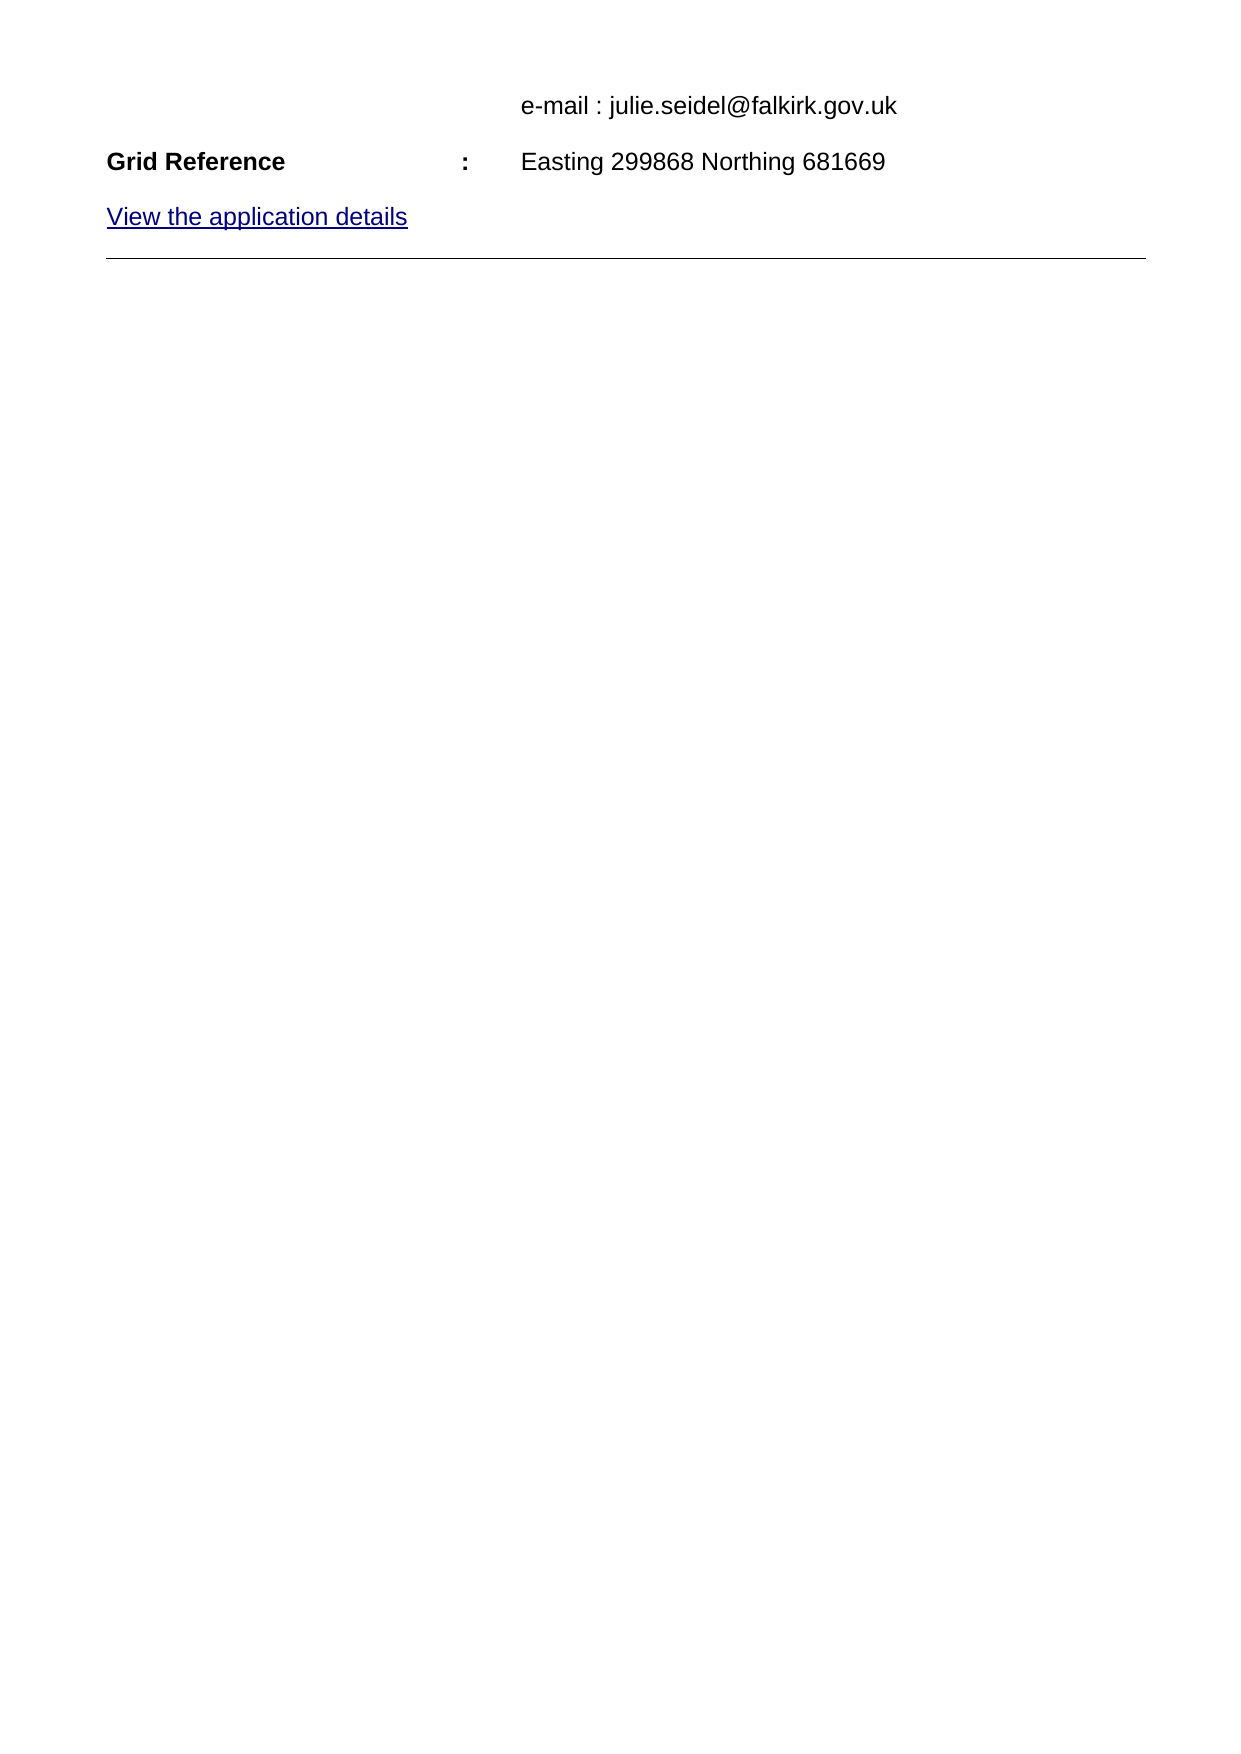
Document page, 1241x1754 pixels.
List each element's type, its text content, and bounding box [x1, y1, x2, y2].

text Grid Reference : Easting 299868 Northing 681669 [106, 146, 1146, 175]
text e-mail : julie.seidel@falkirk.gov.uk [106, 91, 1146, 119]
text View the application details [106, 202, 1146, 231]
